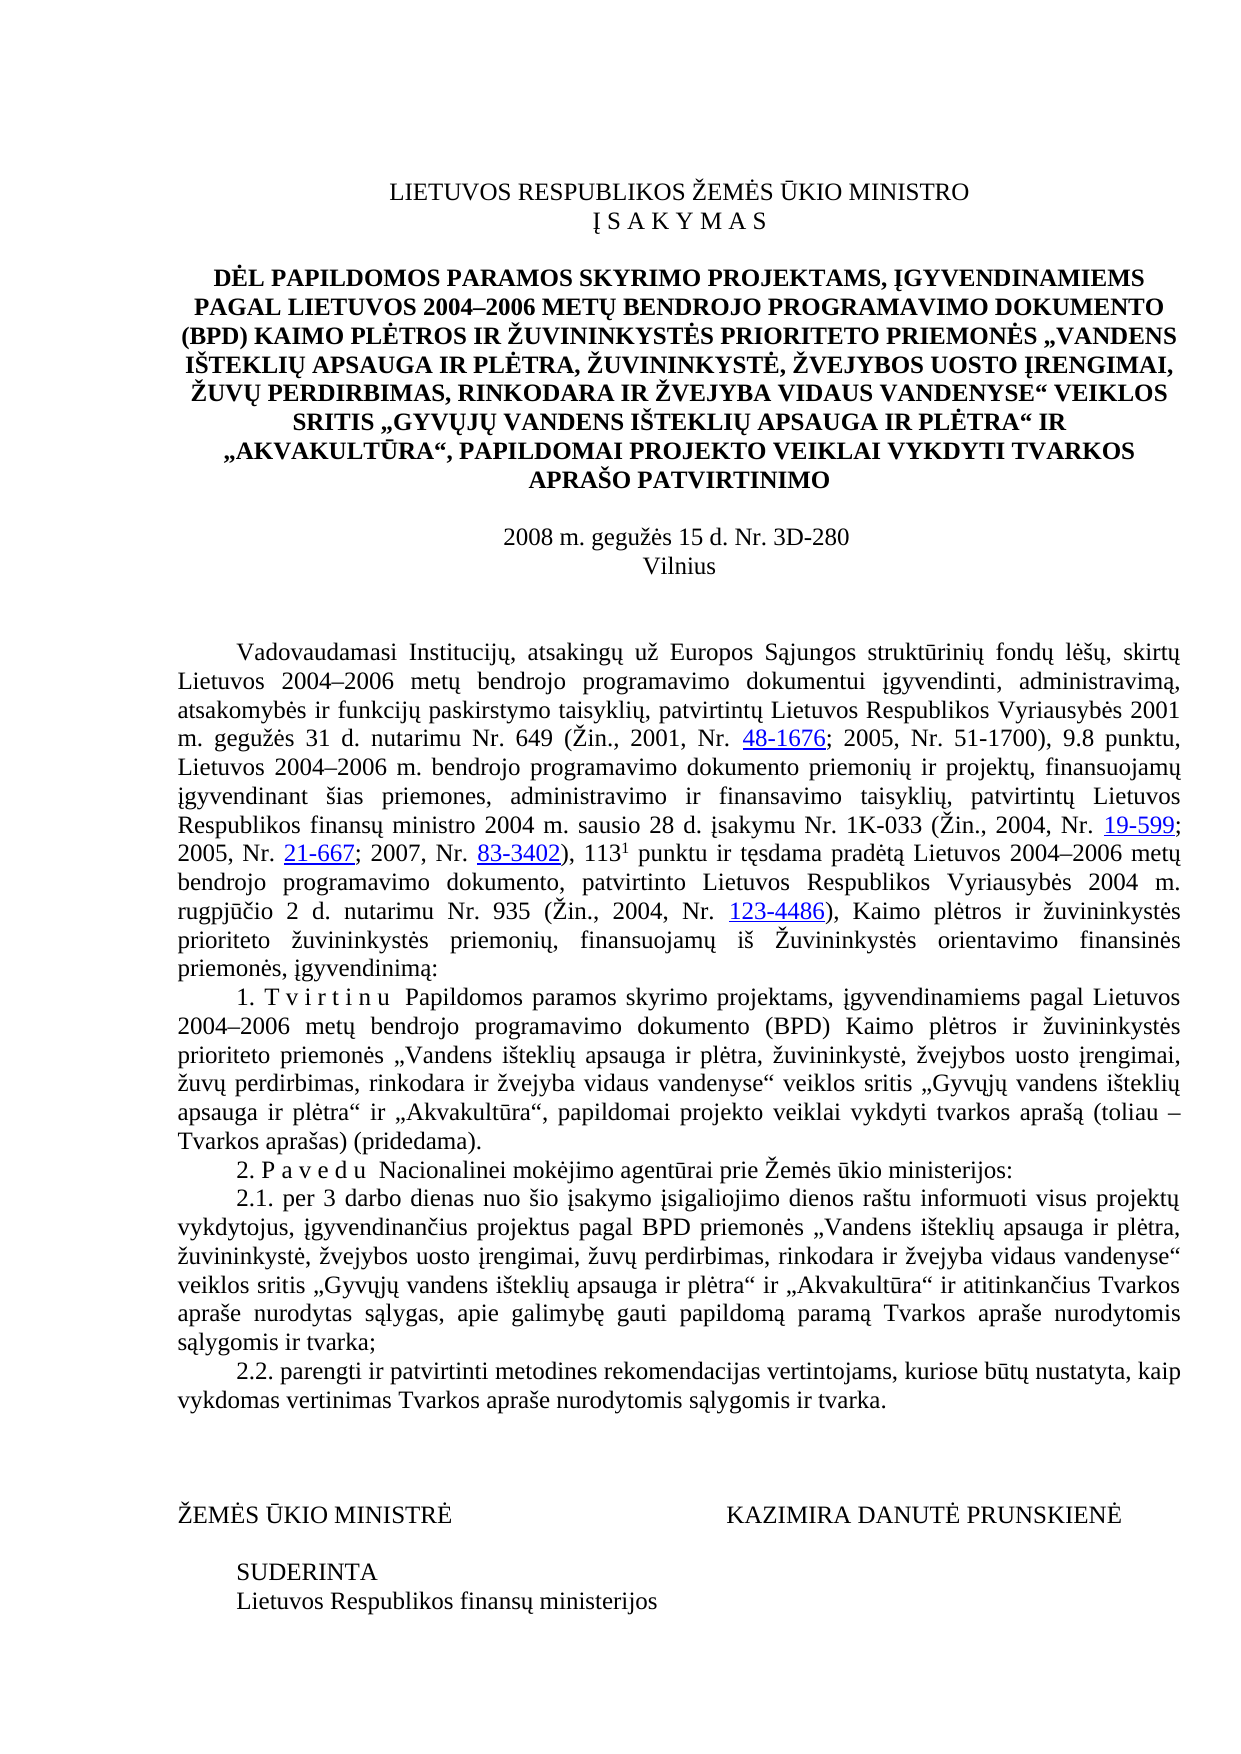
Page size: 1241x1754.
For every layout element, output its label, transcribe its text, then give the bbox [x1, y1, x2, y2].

text 1. Tvirtinu Papildomos paramos skyrimo projektams, įgyvendinamiems pagal Lietuvos 2004–2006 metų bendrojo programavimo dokumento (BPD) Kaimo plėtros ir žuvininkystės prioriteto priemonės „Vandens išteklių apsauga ir plėtra, žuvininkystė, žvejybos uosto įrengimai, žuvų perdirbimas, rinkodara ir žvejyba vidaus vandenyse“ veiklos sritis „Gyvųjų vandens išteklių apsauga ir plėtra“ ir „Akvakultūra“, papildomai projekto veiklai vykdyti tvarkos aprašą (toliau – Tvarkos aprašas) (pridedama). [177, 982, 1181, 1155]
text 2.1. per 3 darbo dienas nuo šio įsakymo įsigaliojimo dienos raštu informuoti visus projektų vykdytojus, įgyvendinančius projektus pagal BPD priemonės „Vandens išteklių apsauga ir plėtra, žuvininkystė, žvejybos uosto įrengimai, žuvų perdirbimas, rinkodara ir žvejyba vidaus vandenyse“ veiklos sritis „Gyvųjų vandens išteklių apsauga ir plėtra“ ir „Akvakultūra“ ir atitinkančius Tvarkos apraše nurodytas sąlygas, apie galimybę gauti papildomą paramą Tvarkos apraše nurodytomis sąlygomis ir tvarka; [177, 1183, 1181, 1356]
text 2008 m. gegužės 15 d. Nr. 3D-280 [177, 522, 1181, 551]
text Lietuvos Respublikos finansų ministerijos [236, 1586, 1181, 1615]
text Vilnius [177, 551, 1181, 580]
text SUDERINTA [236, 1557, 1181, 1586]
text 2. Pavedu Nacionalinei mokėjimo agentūrai prie Žemės ūkio ministerijos: [177, 1155, 1181, 1183]
text Vadovaudamasi Institucijų, atsakingų už Europos Sąjungos struktūrinių fondų lėšų, skirtų Lietuvos 2004–2006 metų bendrojo programavimo dokumentui įgyvendinti, administravimą, atsakomybės ir funkcijų paskirstymo taisyklių, patvirtintų Lietuvos Respublikos Vyriausybės 2001 m. gegužės 31 d. nutarimu Nr. 649 (Žin., 2001, Nr. 48-1676; 2005, Nr. 51-1700), 9.8 punktu, Lietuvos 2004–2006 m. bendrojo programavimo dokumento priemonių ir projektų, finansuojamų įgyvendinant šias priemones, administravimo ir finansavimo taisyklių, patvirtintų Lietuvos Respublikos finansų ministro 2004 m. sausio 28 d. įsakymu Nr. 1K-033 (Žin., 2004, Nr. 19-599; 2005, Nr. 21-667; 2007, Nr. 83-3402), 1131 punktu ir tęsdama pradėtą Lietuvos 2004–2006 metų bendrojo programavimo dokumento, patvirtinto Lietuvos Respublikos Vyriausybės 2004 m. rugpjūčio 2 d. nutarimu Nr. 935 (Žin., 2004, Nr. 123-4486), Kaimo plėtros ir žuvininkystės prioriteto žuvininkystės priemonių, finansuojamų iš Žuvininkystės orientavimo finansinės priemonės, įgyvendinimą: [177, 637, 1181, 982]
text ĮSAKYMAS [177, 206, 1181, 235]
text LIETUVOS RESPUBLIKOS ŽEMĖS ŪKIO MINISTRO [177, 177, 1181, 206]
text 2.2. parengti ir patvirtinti metodines rekomendacijas vertintojams, kuriose būtų nustatyta, kaip vykdomas vertinimas Tvarkos apraše nurodytomis sąlygomis ir tvarka. [177, 1356, 1181, 1413]
text ŽEMĖS ŪKIO MINISTRĖ KAZIMIRA DANUTĖ PRUNSKIENĖ [177, 1500, 1181, 1528]
text DĖL PAPILDOMOS PARAMOS SKYRIMO PROJEKTAMS, ĮGYVENDINAMIEMS PAGAL LIETUVOS 2004–2006 METŲ BENDROJO PROGRAMAVIMO DOKUMENTO (BPD) KAIMO PLĖTROS IR ŽUVININKYSTĖS PRIORITETO PRIEMONĖS „VANDENS IŠTEKLIŲ APSAUGA IR PLĖTRA, ŽUVININKYSTĖ, ŽVEJYBOS UOSTO ĮRENGIMAI, ŽUVŲ PERDIRBIMAS, RINKODARA IR ŽVEJYBA VIDAUS VANDENYSE“ VEIKLOS SRITIS „GYVŲJŲ VANDENS IŠTEKLIŲ APSAUGA IR PLĖTRA“ IR „AKVAKULTŪRA“, PAPILDOMAI PROJEKTO VEIKLAI VYKDYTI TVARKOS APRAŠO PATVIRTINIMO [177, 263, 1181, 493]
